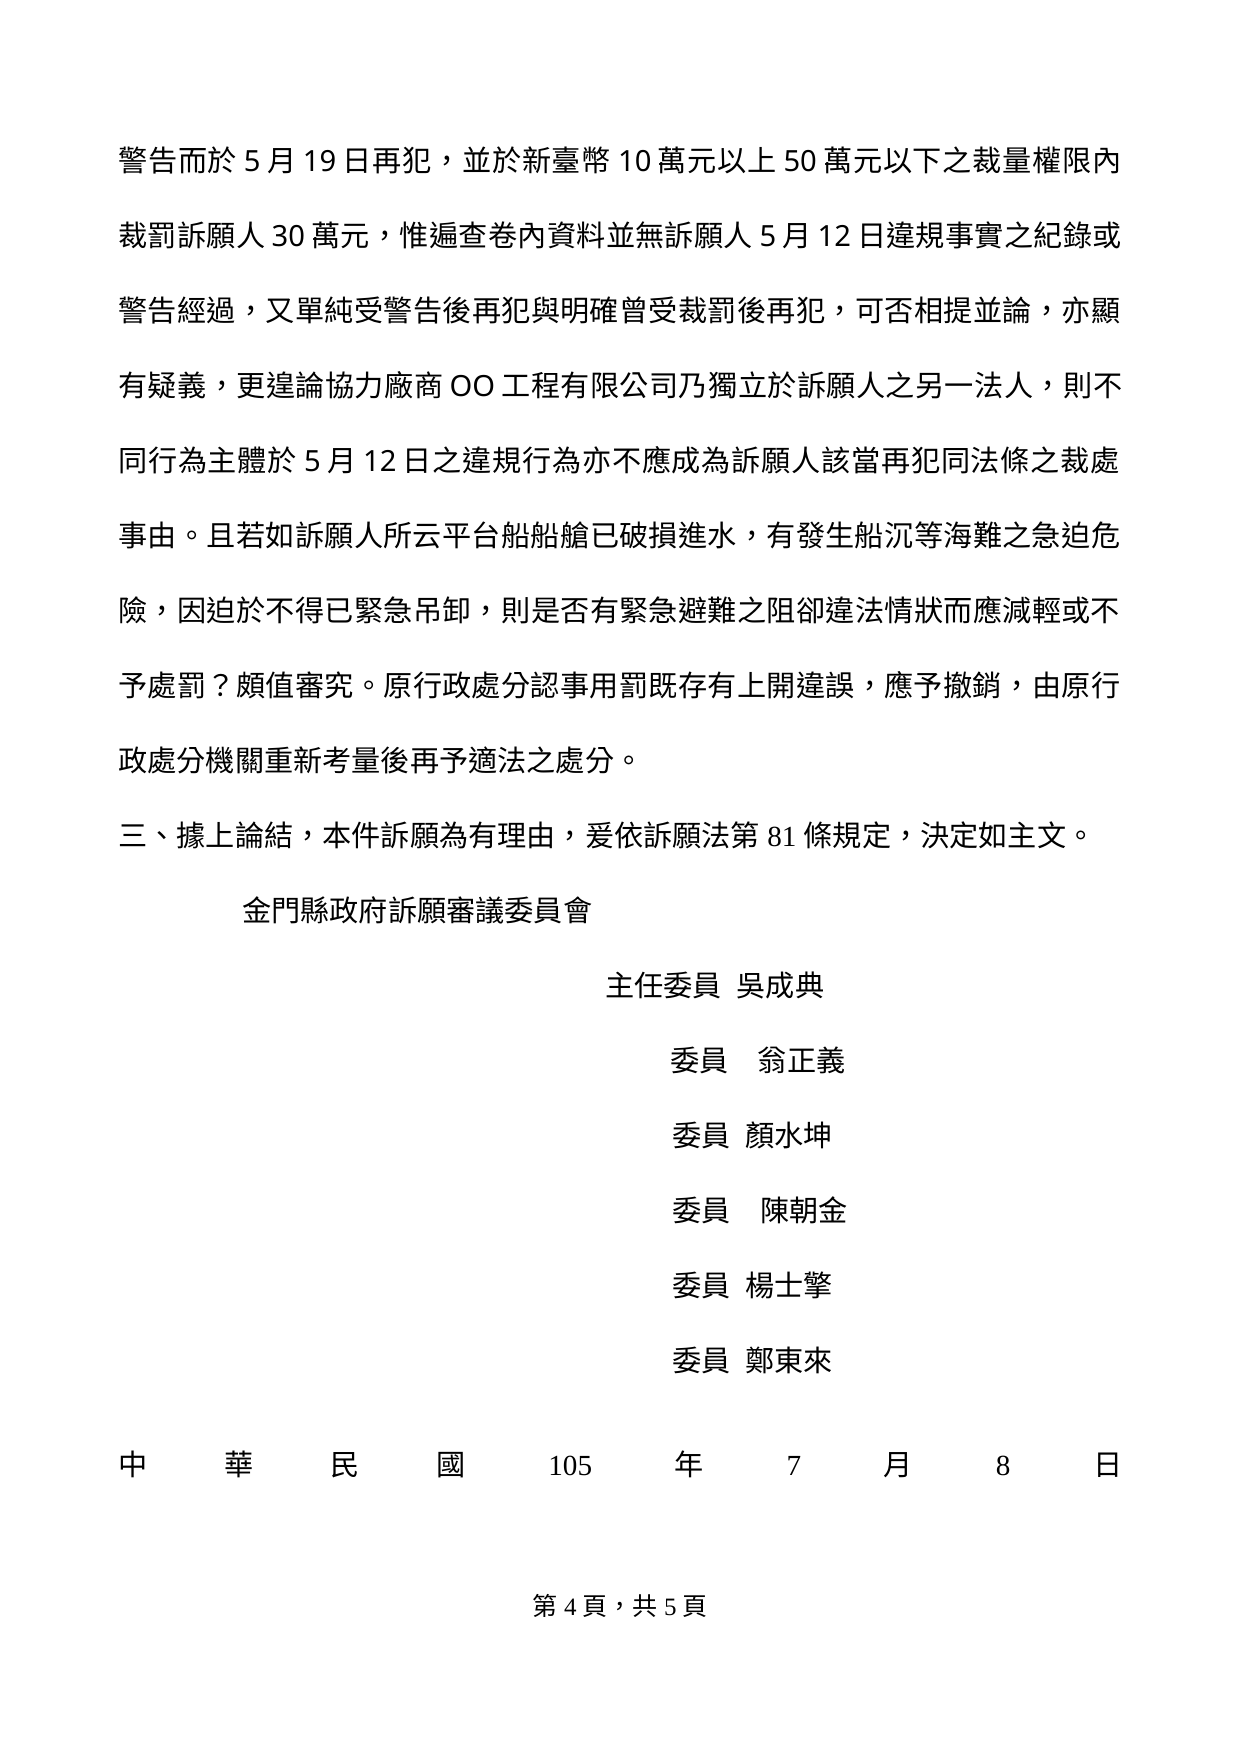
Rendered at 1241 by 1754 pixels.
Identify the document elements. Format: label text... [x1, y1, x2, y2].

text 委員 鄭東來 [643, 1321, 1122, 1396]
text 三、據上論結，本件訴願為有理由，爰依訴願法第 81 條規定，決定如主文。 [118, 796, 1122, 871]
text 委員 顏水坤 [643, 1096, 1122, 1171]
text 金門縣政府訴願審議委員會 [118, 871, 1122, 946]
text 委員 楊士擎 [643, 1246, 1122, 1321]
text 警告而於5月19日再犯，並於新臺幣10萬元以上50萬元以下之裁量權限內裁罰訴願人30萬元，惟遍查卷內資料並無訴願人5月12日違規事實之紀錄或警告經過，又單純受警告後再犯與明確曾受裁罰後再犯，可否相提並論，亦顯有疑義，更遑論協力廠商OO工程有限公司乃獨立於訴願人之另一法人，則不同行為主體於5月12日之違規行為亦不應成為訴願人該當再犯同法條之裁處事由。且若如訴願人所云平台船船艙已破損進水，有發生船沉等海難之急迫危險，因迫於不得已緊急吊卸，則是否有緊急避難之阻卻違法情狀而應減輕或不予處罰？頗值審究。原行政處分認事用罰既存有上開違誤，應予撤銷，由原行政處分機關重新考量後再予適法之處分。 [118, 121, 1122, 796]
text 中華民國105年7月8日 [118, 1425, 1122, 1500]
text 委員 陳朝金 [643, 1171, 1122, 1246]
text 委員 翁正義 [656, 1021, 1122, 1096]
text 主任委員 吳成典 [118, 946, 1122, 1021]
